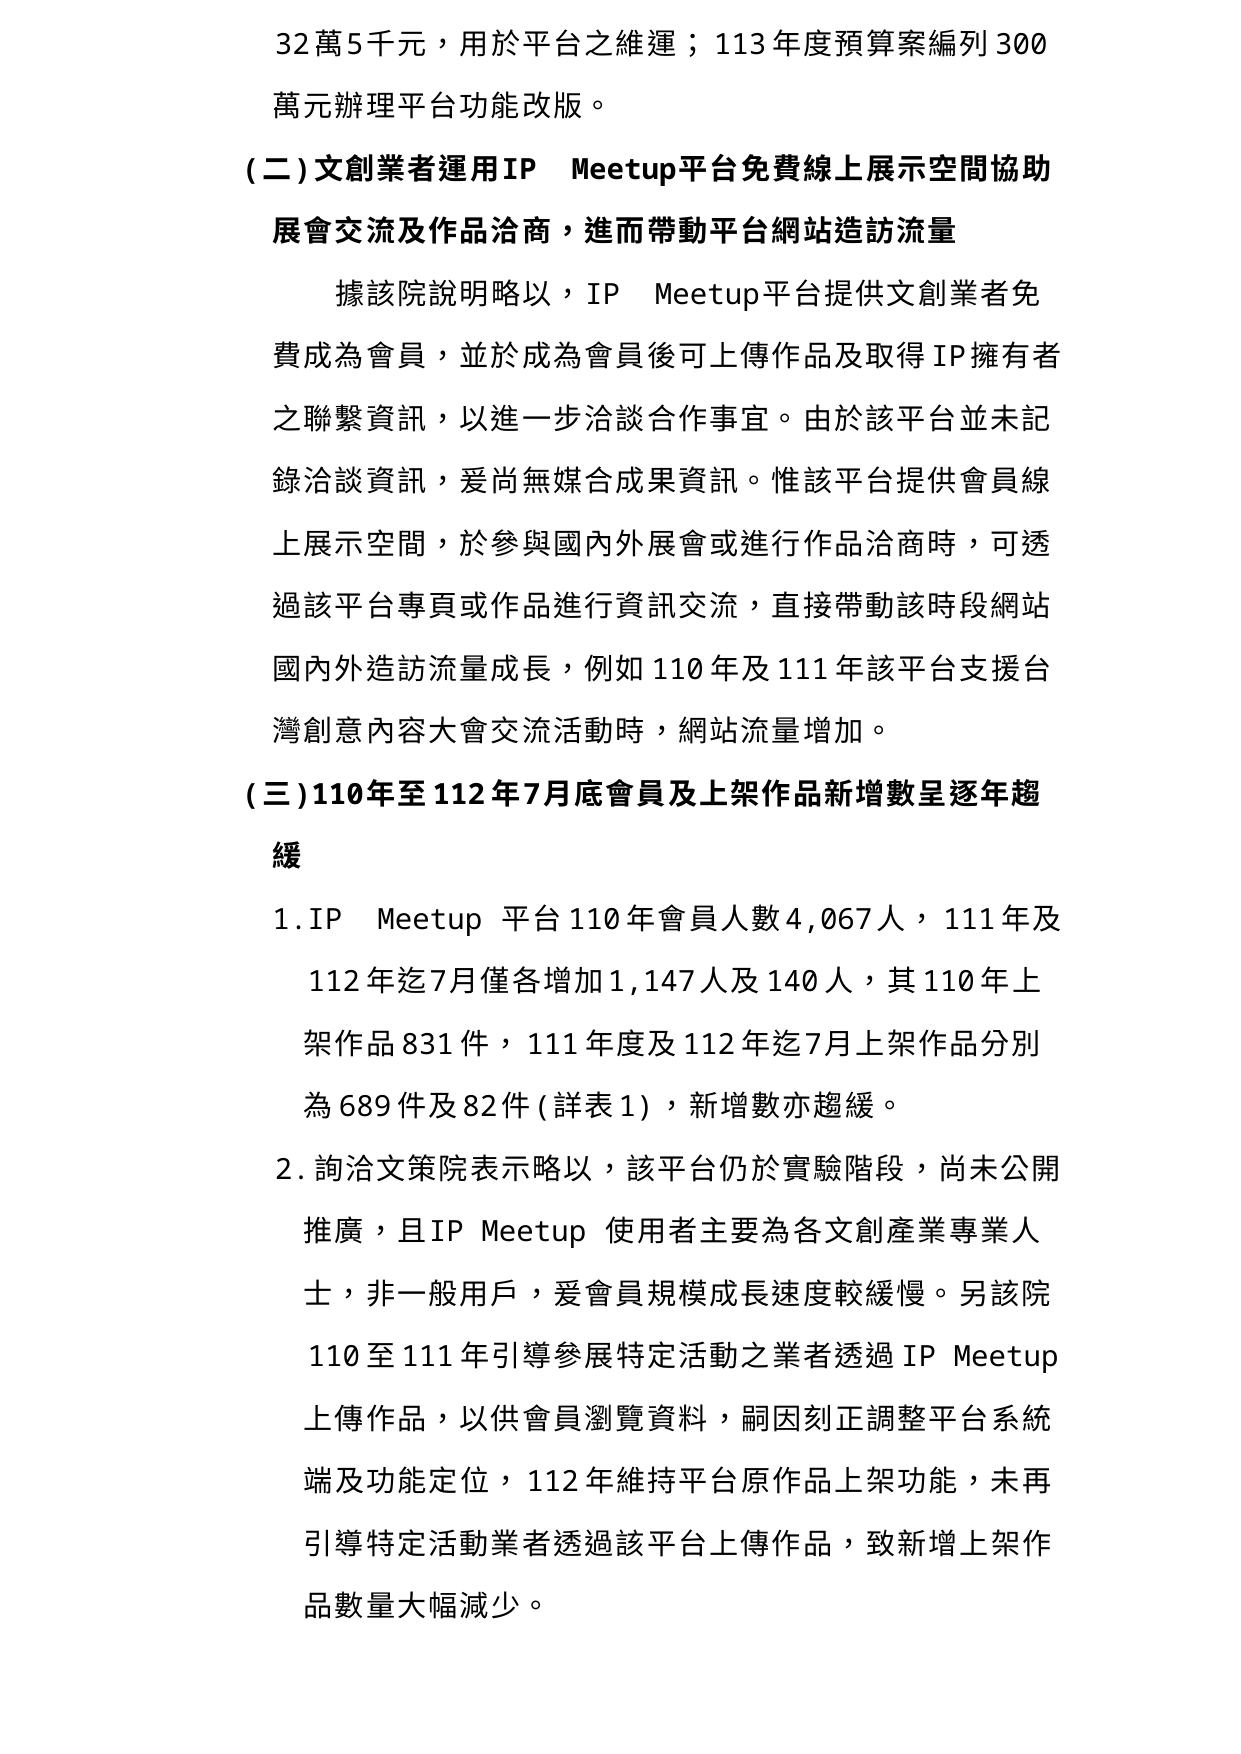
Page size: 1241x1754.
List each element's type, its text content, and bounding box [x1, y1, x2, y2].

text 據該院說明略以，IP Meetup平台提供文創業者免費成為會員，並於成為會員後可上傳作品及取得IP擁有者之聯繫資訊，以進一步洽談合作事宜。由於該平台並未記錄洽談資訊，爰尚無媒合成果資訊。惟該平台提供會員線上展示空間，於參與國內外展會或進行作品洽商時，可透過該平台專頁或作品進行資訊交流，直接帶動該時段網站國內外造訪流量成長，例如110年及111年該平台支援台灣創意內容大會交流活動時，網站流量增加。 [266, 250, 1063, 750]
text 文策院為增進文化內容開發，推動跨業媒合孵化機制，促成跨領域之合作探索、交流到交易，於110年推出「IP Meetup創意內容媒合交流平台」(下簡稱IP Meetup)，讓不同類型之文化內容在此平台上架展示，提供跨領域之專業人士發現、分享與促成商機。110年度及111年度該平台支出金額分別為445萬5千元及360萬1千元，用於建置及功能擴充。112年度預算編列軟體服務費32萬5千元，用於平台之維運；113年度預算案編列300萬元辦理平台功能改版。 [266, 0, 1063, 125]
text 1.IP Meetup 平台110年會員人數4,067人，111年及112年迄7月僅各增加1,147人及140人，其110年上架作品831件，111年度及112年迄7月上架作品分別為689件及82件(詳表1)，新增數亦趨緩。 [266, 875, 1063, 1125]
text 2.詢洽文策院表示略以，該平台仍於實驗階段，尚未公開推廣，且IP Meetup 使用者主要為各文創產業專業人士，非一般用戶，爰會員規模成長速度較緩慢。另該院110至111年引導參展特定活動之業者透過IP Meetup上傳作品，以供會員瀏覽資料，嗣因刻正調整平台系統端及功能定位，112年維持平台原作品上架功能，未再引導特定活動業者透過該平台上傳作品，致新增上架作品數量大幅減少。 [266, 1125, 1063, 1625]
text (二)文創業者運用IP Meetup平台免費線上展示空間協助展會交流及作品洽商，進而帶動平台網站造訪流量 [236, 125, 1063, 250]
text (三)110年至112年7月底會員及上架作品新增數呈逐年趨緩 [236, 750, 1063, 875]
